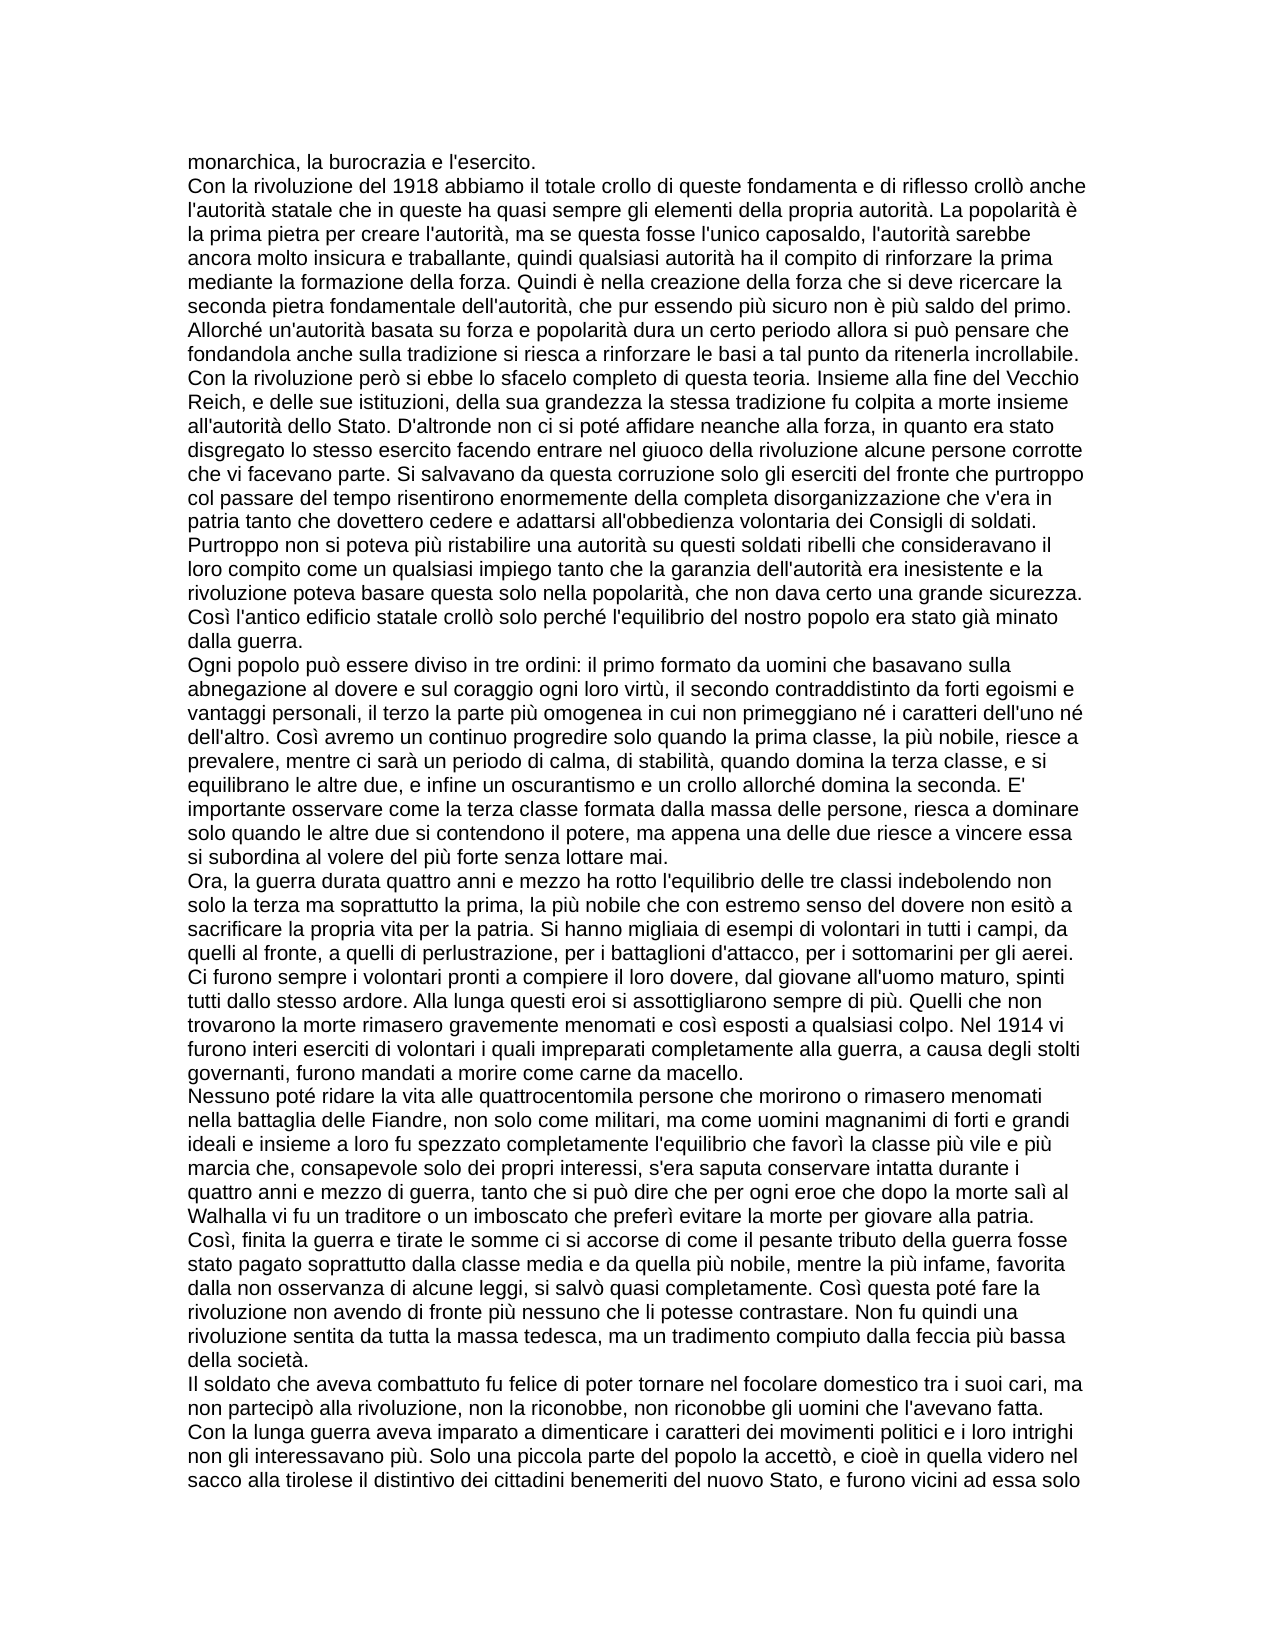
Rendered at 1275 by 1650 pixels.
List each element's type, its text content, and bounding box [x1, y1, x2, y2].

text Ci furono sempre i volontari pronti a compiere il loro dovere, dal giovane all'uomo maturo, spinti tutti dallo stesso ardore. Alla lunga questi eroi si assottigliarono sempre di più. Quelli che non trovarono la morte rimasero gravemente menomati e così esposti a qualsiasi colpo. Nel 1914 vi furono interi eserciti di volontari i quali impreparati completamente alla guerra, a causa degli stolti governanti, furono mandati a morire come carne da macello. [187, 964, 1087, 1084]
text Ora, la guerra durata quattro anni e mezzo ha rotto l'equilibrio delle tre classi indebolendo non solo la terza ma soprattutto la prima, la più nobile che con estremo senso del dovere non esitò a sacrificare la propria vita per la patria. Si hanno migliaia di esempi di volontari in tutti i campi, da quelli al fronte, a quelli di perlustrazione, per i battaglioni d'attacco, per i sottomarini per gli aerei. [187, 869, 1087, 964]
text Ogni popolo può essere diviso in tre ordini: il primo formato da uomini che basavano sulla abnegazione al dovere e sul coraggio ogni loro virtù, il secondo contraddistinto da forti egoismi e vantaggi personali, il terzo la parte più omogenea in cui non primeggiano né i caratteri dell'uno né dell'altro. Così avremo un continuo progredire solo quando la prima classe, la più nobile, riesce a prevalere, mentre ci sarà un periodo di calma, di stabilità, quando domina la terza classe, e si equilibrano le altre due, e infine un oscurantismo e un crollo allorché domina la seconda. E' importante osservare come la terza classe formata dalla massa delle persone, riesca a dominare solo quando le altre due si contendono il potere, ma appena una delle due riesce a vincere essa si subordina al volere del più forte senza lottare mai. [187, 653, 1087, 869]
text Con la rivoluzione del 1918 abbiamo il totale crollo di queste fondamenta e di riflesso crollò anche l'autorità statale che in queste ha quasi sempre gli elementi della propria autorità. La popolarità è la prima pietra per creare l'autorità, ma se questa fosse l'unico caposaldo, l'autorità sarebbe ancora molto insicura e traballante, quindi qualsiasi autorità ha il compito di rinforzare la prima mediante la formazione della forza. Quindi è nella creazione della forza che si deve ricercare la seconda pietra fondamentale dell'autorità, che pur essendo più sicuro non è più saldo del primo. Allorché un'autorità basata su forza e popolarità dura un certo periodo allora si può pensare che fondandola anche sulla tradizione si riesca a rinforzare le basi a tal punto da ritenerla incrollabile. Con la rivoluzione però si ebbe lo sfacelo completo di questa teoria. Insieme alla fine del Vecchio Reich, e delle sue istituzioni, della sua grandezza la stessa tradizione fu colpita a morte insieme all'autorità dello Stato. D'altronde non ci si poté affidare neanche alla forza, in quanto era stato disgregato lo stesso esercito facendo entrare nel giuoco della rivoluzione alcune persone corrotte che vi facevano parte. Si salvavano da questa corruzione solo gli eserciti del fronte che purtroppo col passare del tempo risentirono enormemente della completa disorganizzazione che v'era in patria tanto che dovettero cedere e adattarsi all'obbedienza volontaria dei Consigli di soldati. Purtroppo non si poteva più ristabilire una autorità su questi soldati ribelli che consideravano il loro compito come un qualsiasi impiego tanto che la garanzia dell'autorità era inesistente e la rivoluzione poteva basare questa solo nella popolarità, che non dava certo una grande sicurezza. Così l'antico edificio statale crollò solo perché l'equilibrio del nostro popolo era stato già minato dalla guerra. [187, 174, 1087, 653]
text Il soldato che aveva combattuto fu felice di poter tornare nel focolare domestico tra i suoi cari, ma non partecipò alla rivoluzione, non la riconobbe, non riconobbe gli uomini che l'avevano fatta. Con la lunga guerra aveva imparato a dimenticare i caratteri dei movimenti politici e i loro intrighi non gli interessavano più. Solo una piccola parte del popolo la accettò, e cioè in quella videro nel sacco alla tirolese il distintivo dei cittadini benemeriti del nuovo Stato, e furono vicini ad essa solo [187, 1372, 1087, 1492]
text monarchica, la burocrazia e l'esercito. [187, 150, 1087, 174]
text Nessuno poté ridare la vita alle quattrocentomila persone che morirono o rimasero menomati nella battaglia delle Fiandre, non solo come militari, ma come uomini magnanimi di forti e grandi ideali e insieme a loro fu spezzato completamente l'equilibrio che favorì la classe più vile e più marcia che, consapevole solo dei propri interessi, s'era saputa conservare intatta durante i quattro anni e mezzo di guerra, tanto che si può dire che per ogni eroe che dopo la morte salì al Walhalla vi fu un traditore o un imboscato che preferì evitare la morte per giovare alla patria. Così, finita la guerra e tirate le somme ci si accorse di come il pesante tributo della guerra fosse stato pagato soprattutto dalla classe media e da quella più nobile, mentre la più infame, favorita dalla non osservanza di alcune leggi, si salvò quasi completamente. Così questa poté fare la rivoluzione non avendo di fronte più nessuno che li potesse contrastare. Non fu quindi una rivoluzione sentita da tutta la massa tedesca, ma un tradimento compiuto dalla feccia più bassa della società. [187, 1084, 1087, 1372]
